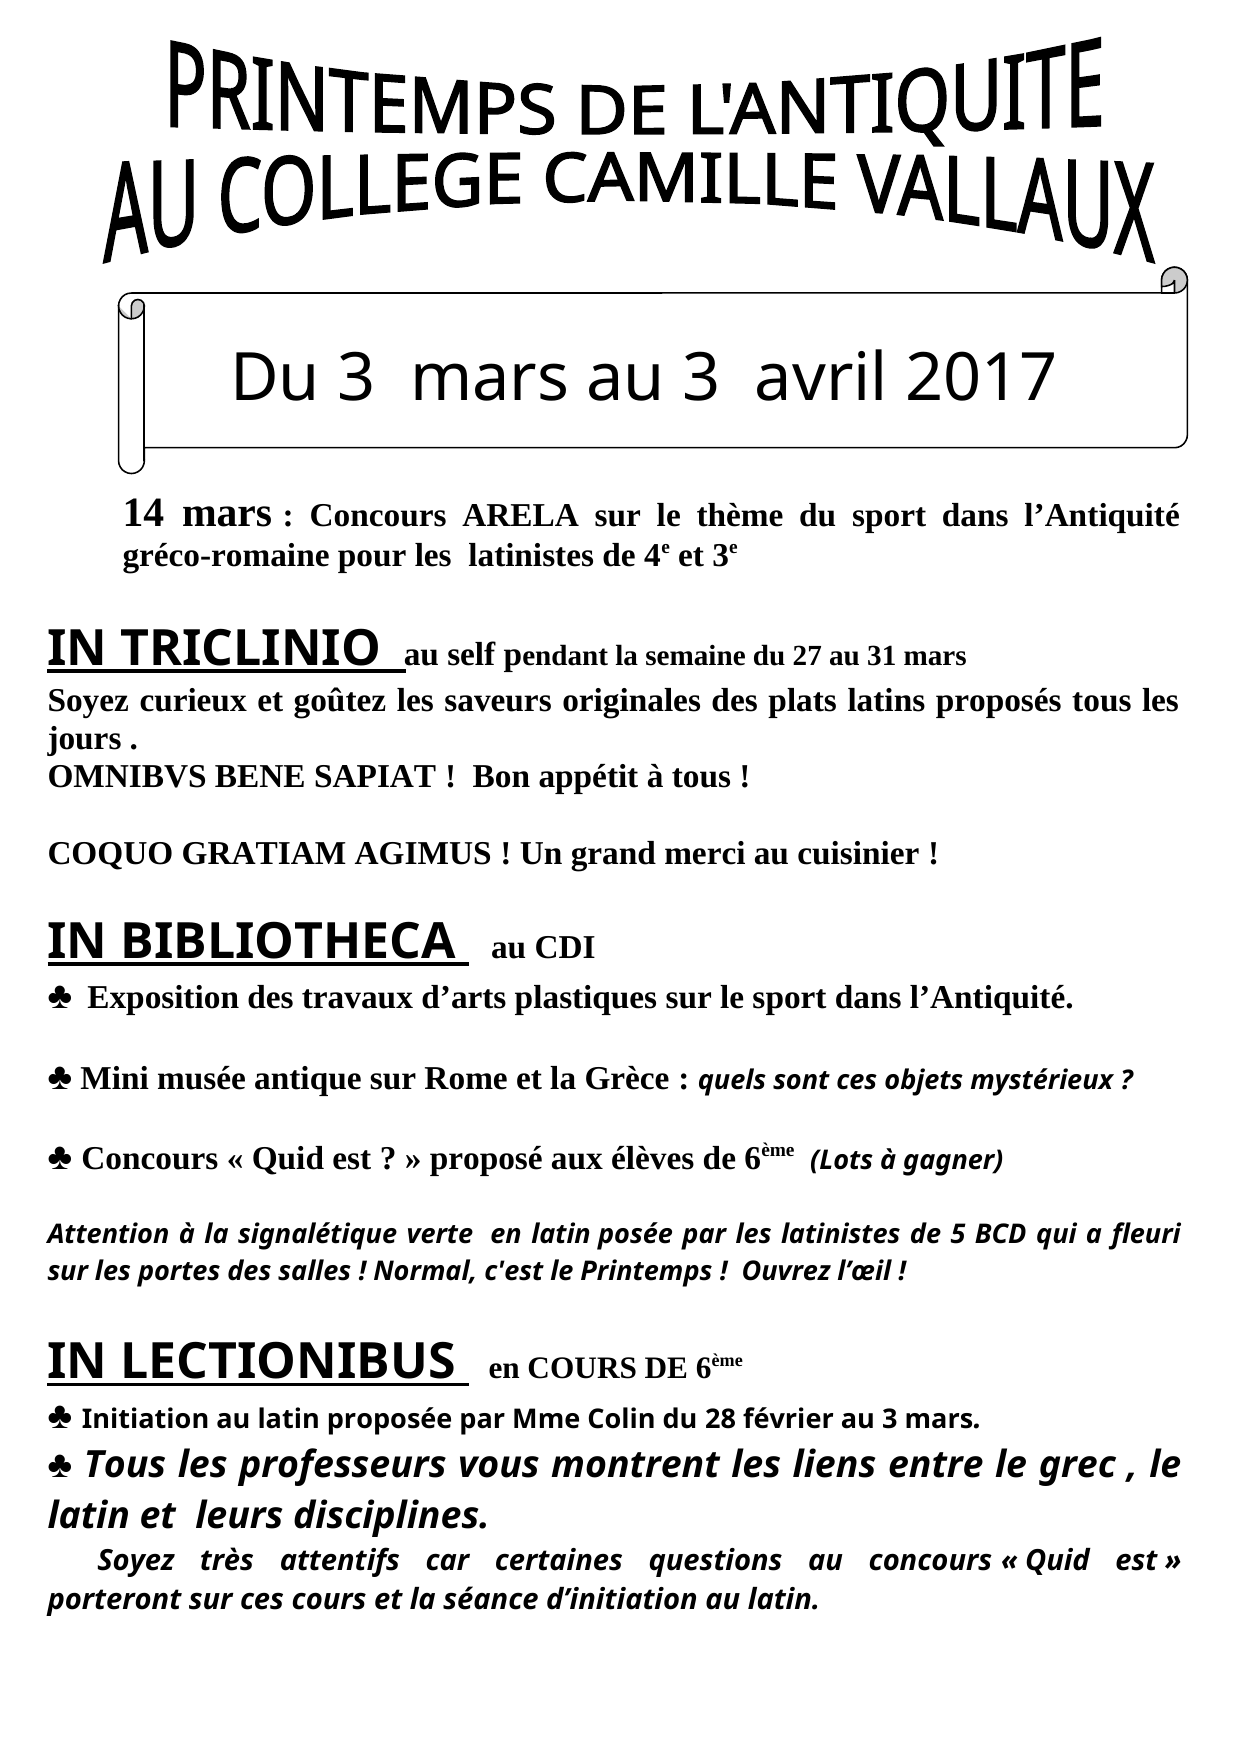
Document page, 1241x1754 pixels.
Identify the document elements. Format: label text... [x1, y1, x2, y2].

text Soyez très attentifs car certaines questions au concours « Quid est » porteront sur ces cours et la séance d’initiation au latin. [47, 1539, 1181, 1618]
text ♣ Concours « Quid est ? » proposé aux élèves de 6ème (Lots à gagner) [47, 1134, 1181, 1178]
text Soyez curieux et goûtez les saveurs originales des plats latins proposés tous les jours . [47, 680, 1181, 756]
text ♣ Tous les professeurs vous montrent les liens entre le grec , le latin et leurs disciplines. [47, 1437, 1181, 1539]
text OMNIBVS BENE SAPIAT ! Bon appétit à tous ! [47, 756, 1181, 795]
text ♣ Mini musée antique sur Rome et la Grèce : quels sont ces objets mystérieux ? [47, 1054, 1181, 1098]
text ♣ Exposition des travaux d’arts plastiques sur le sport dans l’Antiquité. [47, 973, 1181, 1016]
text COQUO GRATIAM AGIMUS ! Un grand merci au cuisinier ! [47, 833, 1181, 871]
text IN TRICLINIO au self pendant la semaine du 27 au 31 mars [47, 612, 1181, 680]
text Attention à la signalétique verte en latin posée par les latinistes de 5 BCD qui a fleuri sur les portes des salles ! Normal, c'est le Printemps ! Ouvrez l’œil ! [47, 1214, 1181, 1288]
text IN LECTIONIBUS en COURS DE 6ème [47, 1325, 1181, 1393]
list 14 mars : Concours ARELA sur le thème du sport dans l’Antiquité gréco-romaine pour les latinistes de 4e et 3e [85, 487, 1181, 573]
text ♣ Initiation au latin proposée par Mme Colin du 28 février au 3 mars. [47, 1393, 1181, 1437]
text IN BIBLIOTHECA au CDI [47, 905, 1181, 973]
